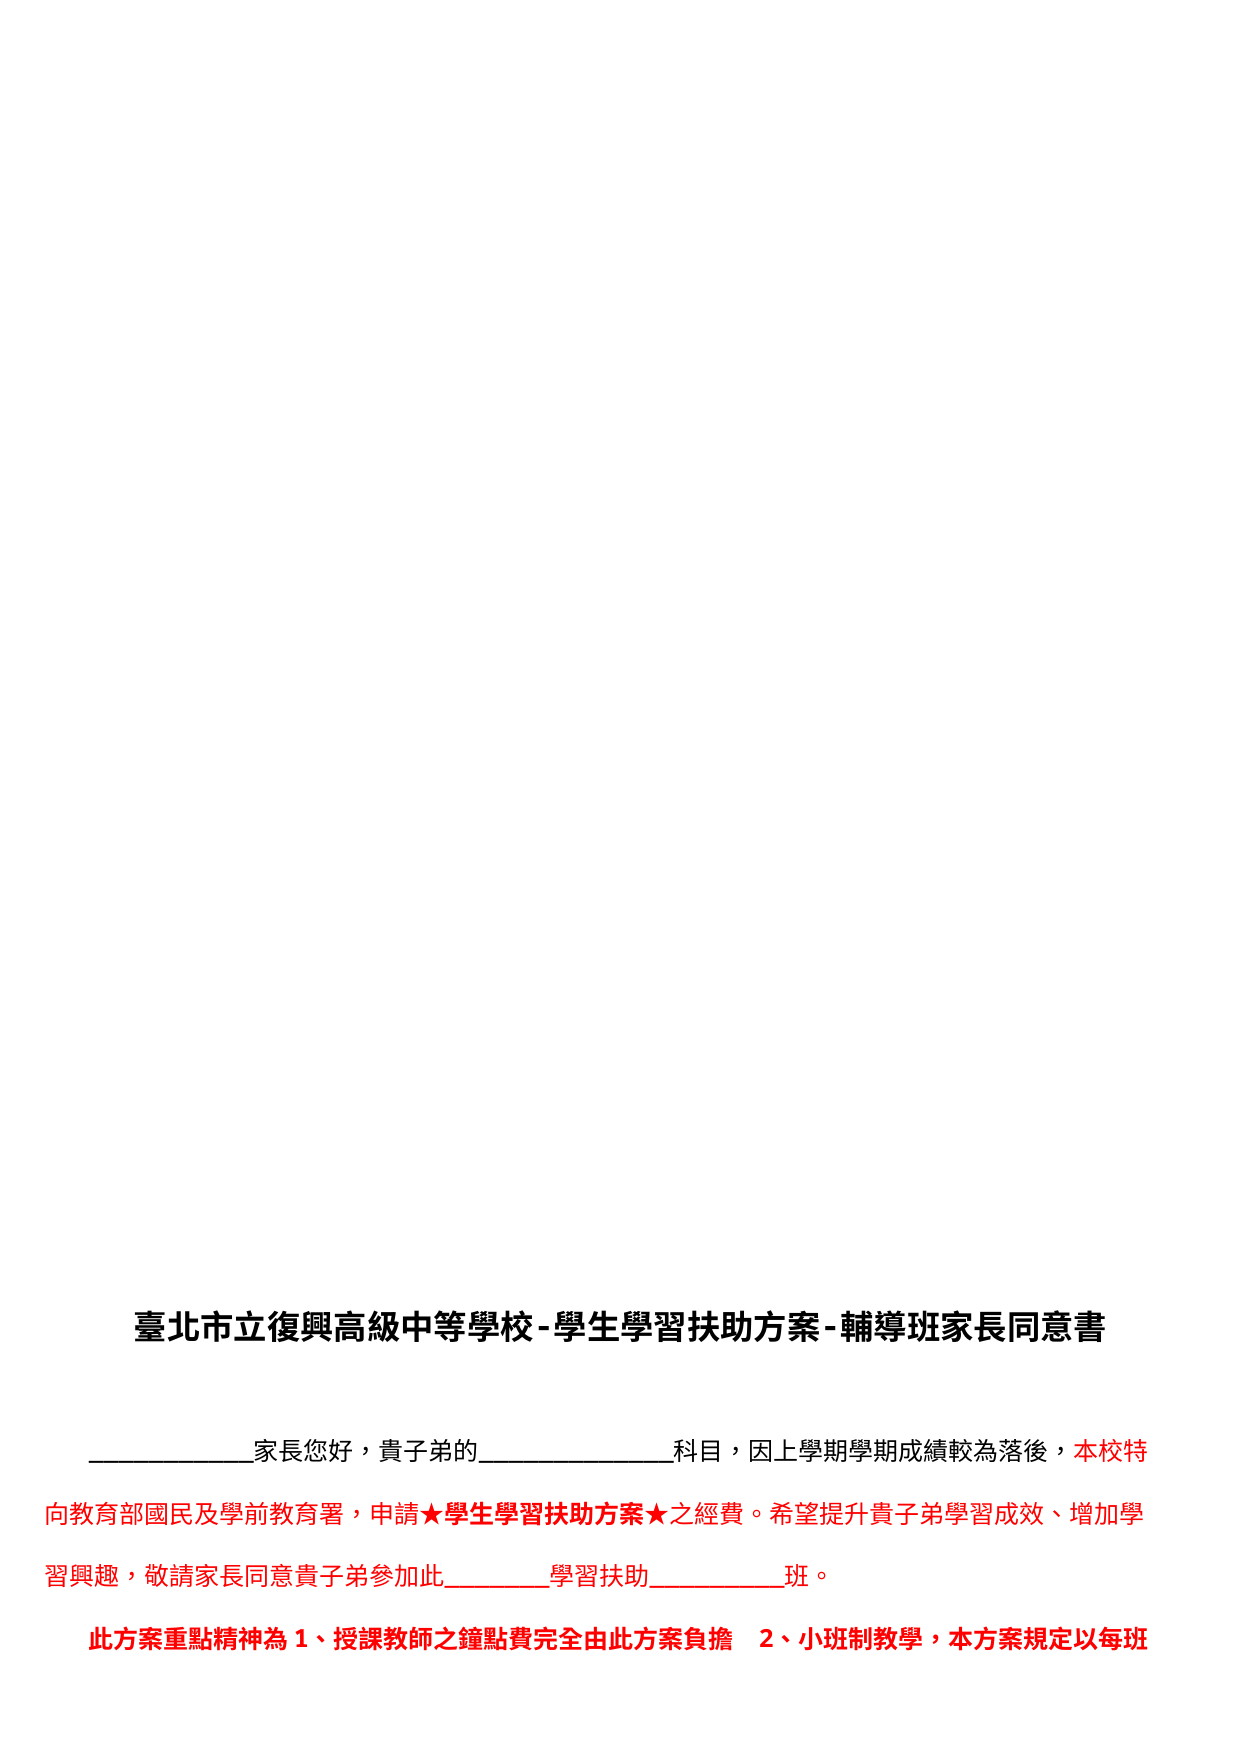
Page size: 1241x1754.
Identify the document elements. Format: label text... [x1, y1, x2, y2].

text 此方案重點精神為1、授課教師之鐘點費完全由此方案負擔 2、小班制教學，本方案規定以每班 [44, 1596, 1152, 1658]
text ___________家長您好，貴子弟的_____________科目，因上學期學期成績較為落後，本校特向教育部國民及學前教育署，申請★學生學習扶助方案★之經費。希望提升貴子弟學習成效、增加學習興趣，敬請家長同意貴子弟參加此_______學習扶助_________班。 [44, 1408, 1152, 1596]
text 臺北市立復興高級中等學校-學生學習扶助方案-輔導班家長同意書 [89, 1283, 1152, 1346]
